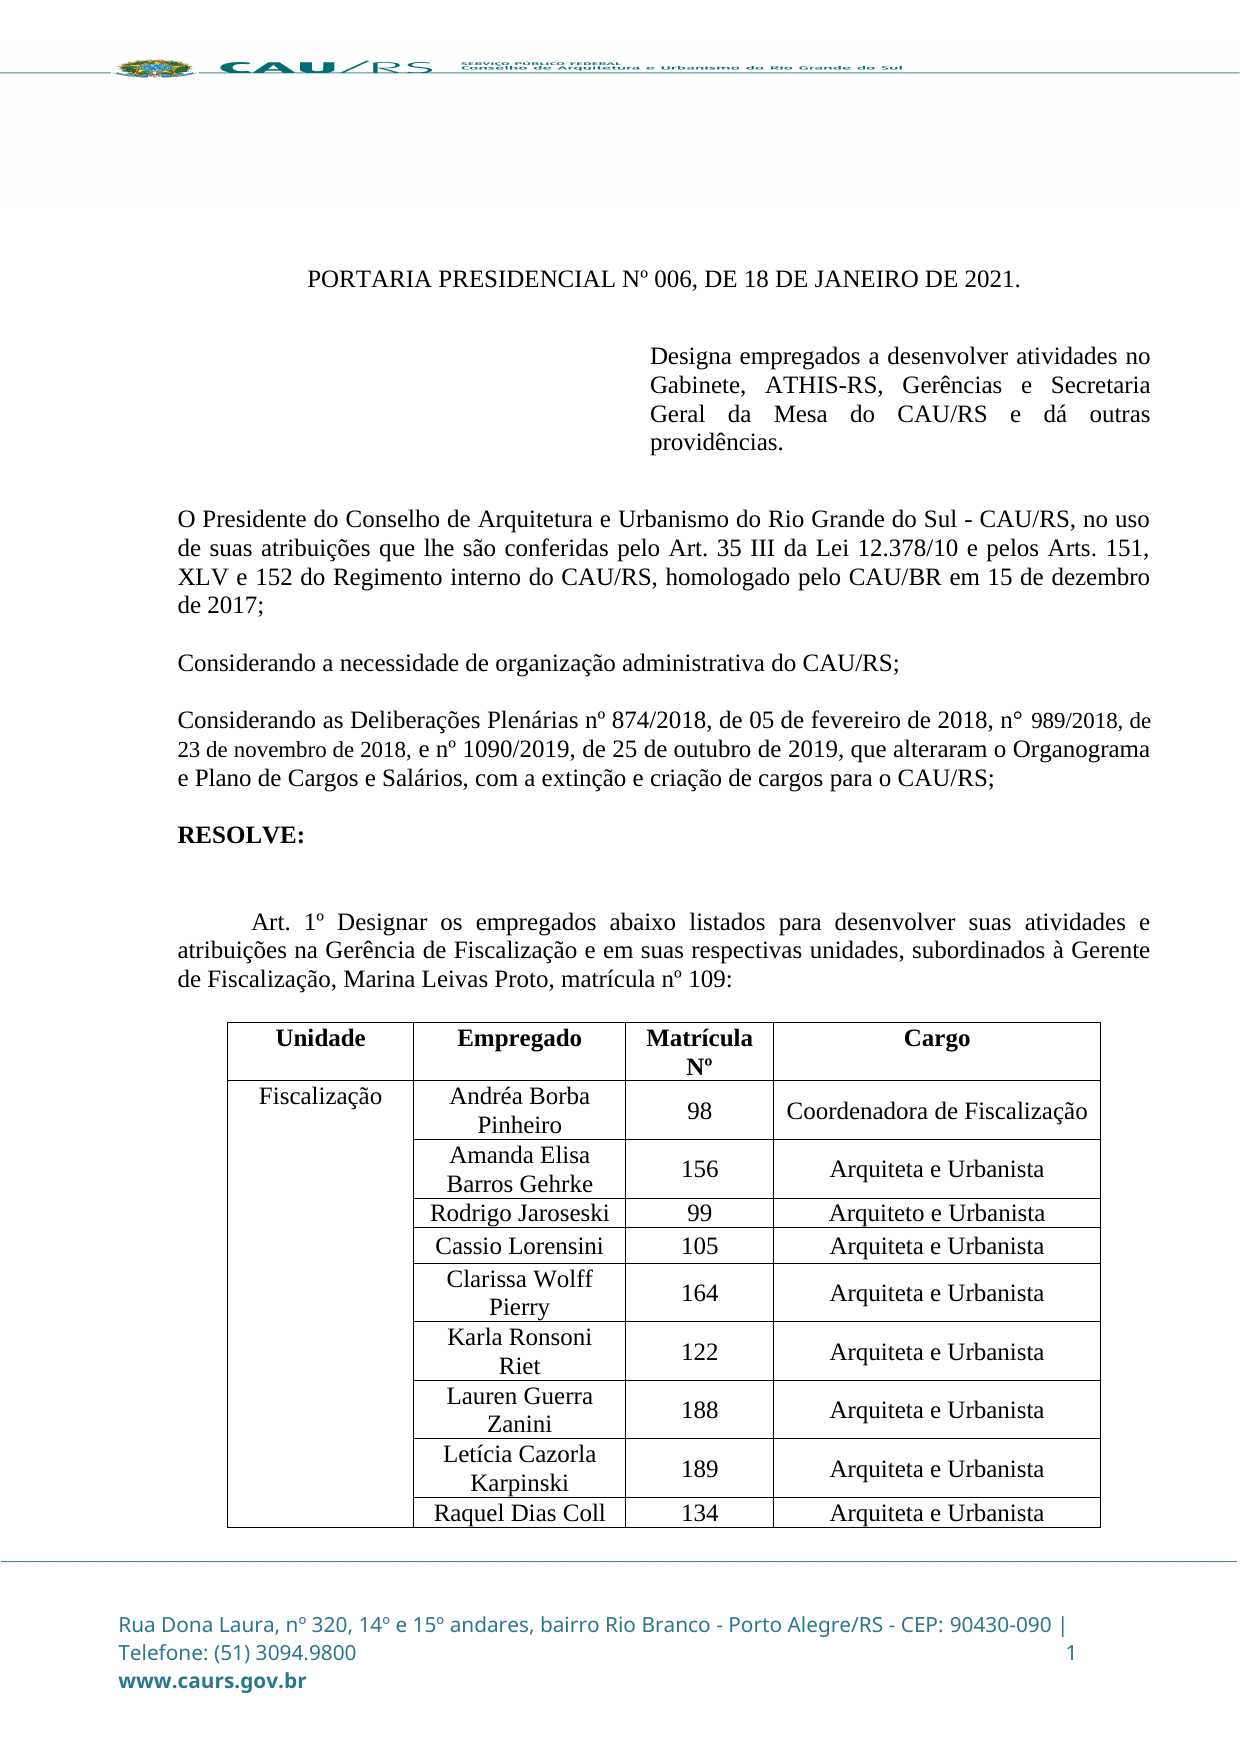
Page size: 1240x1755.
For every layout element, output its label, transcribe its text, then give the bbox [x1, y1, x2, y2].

table_cell Lauren Guerra Zanini [414, 1381, 625, 1438]
text PORTARIA PRESIDENCIAL Nº 006, DE 18 DE JANEIRO DE 2021. [177, 264, 1151, 293]
table_cell Fiscalização [228, 1081, 413, 1527]
table_cell 105 [626, 1228, 773, 1263]
table_cell 188 [626, 1381, 773, 1438]
table_cell 189 [626, 1439, 773, 1497]
text RESOLVE: [177, 821, 1151, 849]
table_cell Arquiteta e Urbanista [774, 1322, 1100, 1380]
table_cell Coordenadora de Fiscalização [774, 1081, 1100, 1139]
table_cell Cassio Lorensini [414, 1228, 625, 1263]
table_cell Raquel Dias Coll [414, 1498, 625, 1527]
table_cell 98 [626, 1081, 773, 1139]
table_header Cargo [774, 1023, 1100, 1080]
text Considerando a necessidade de organização administrativa do CAU/RS; [177, 648, 1151, 677]
table_header Matrícula Nº [626, 1023, 773, 1080]
table_cell 122 [626, 1322, 773, 1380]
table_cell Amanda Elisa Barros Gehrke [414, 1140, 625, 1197]
table_cell Arquiteta e Urbanista [774, 1498, 1100, 1527]
table_cell 134 [626, 1498, 773, 1527]
table_header Empregado [414, 1023, 625, 1080]
table_cell Andréa Borba Pinheiro [414, 1081, 625, 1139]
table_cell 156 [626, 1140, 773, 1197]
table_cell Clarissa Wolff Pierry [414, 1264, 625, 1321]
table_cell Arquiteto e Urbanista [774, 1199, 1100, 1227]
text O Presidente do Conselho de Arquitetura e Urbanismo do Rio Grande do Sul - CAU/RS, no uso de suas atribuições que lhe são conferidas pelo Art. 35 III da Lei 12.378/10 e pelos Arts. 151, XLV e 152 do Regimento interno do CAU/RS, homologado pelo CAU/BR em 15 de dezembro de 2017; [177, 504, 1151, 619]
table_cell Arquiteta e Urbanista [774, 1264, 1100, 1321]
table_cell 164 [626, 1264, 773, 1321]
table_cell Arquiteta e Urbanista [774, 1228, 1100, 1263]
text Considerando as Deliberações Plenárias nº 874/2018, de 05 de fevereiro de 2018, n° 989/2018, de 23 de novembro de 2018, e nº 1090/2019, de 25 de outubro de 2019, que alteraram o Organograma e Plano de Cargos e Salários, com a extinção e criação de cargos para o CAU/RS; [177, 706, 1151, 792]
text Designa empregados a desenvolver atividades no Gabinete, ATHIS-RS, Gerências e Secretaria Geral da Mesa do CAU/RS e dá outras providências. [650, 341, 1151, 456]
table_header Unidade [228, 1023, 413, 1080]
table_cell Arquiteta e Urbanista [774, 1439, 1100, 1497]
table_cell Karla Ronsoni Riet [414, 1322, 625, 1380]
table_cell Rodrigo Jaroseski [414, 1199, 625, 1227]
table_cell Arquiteta e Urbanista [774, 1140, 1100, 1197]
text Art. 1º Designar os empregados abaixo listados para desenvolver suas atividades e atribuições na Gerência de Fiscalização e em suas respectivas unidades, subordinados à Gerente de Fiscalização, Marina Leivas Proto, matrícula nº 109: [177, 907, 1151, 993]
table_cell Arquiteta e Urbanista [774, 1381, 1100, 1438]
table_cell Letícia Cazorla Karpinski [414, 1439, 625, 1497]
table_cell 99 [626, 1199, 773, 1227]
